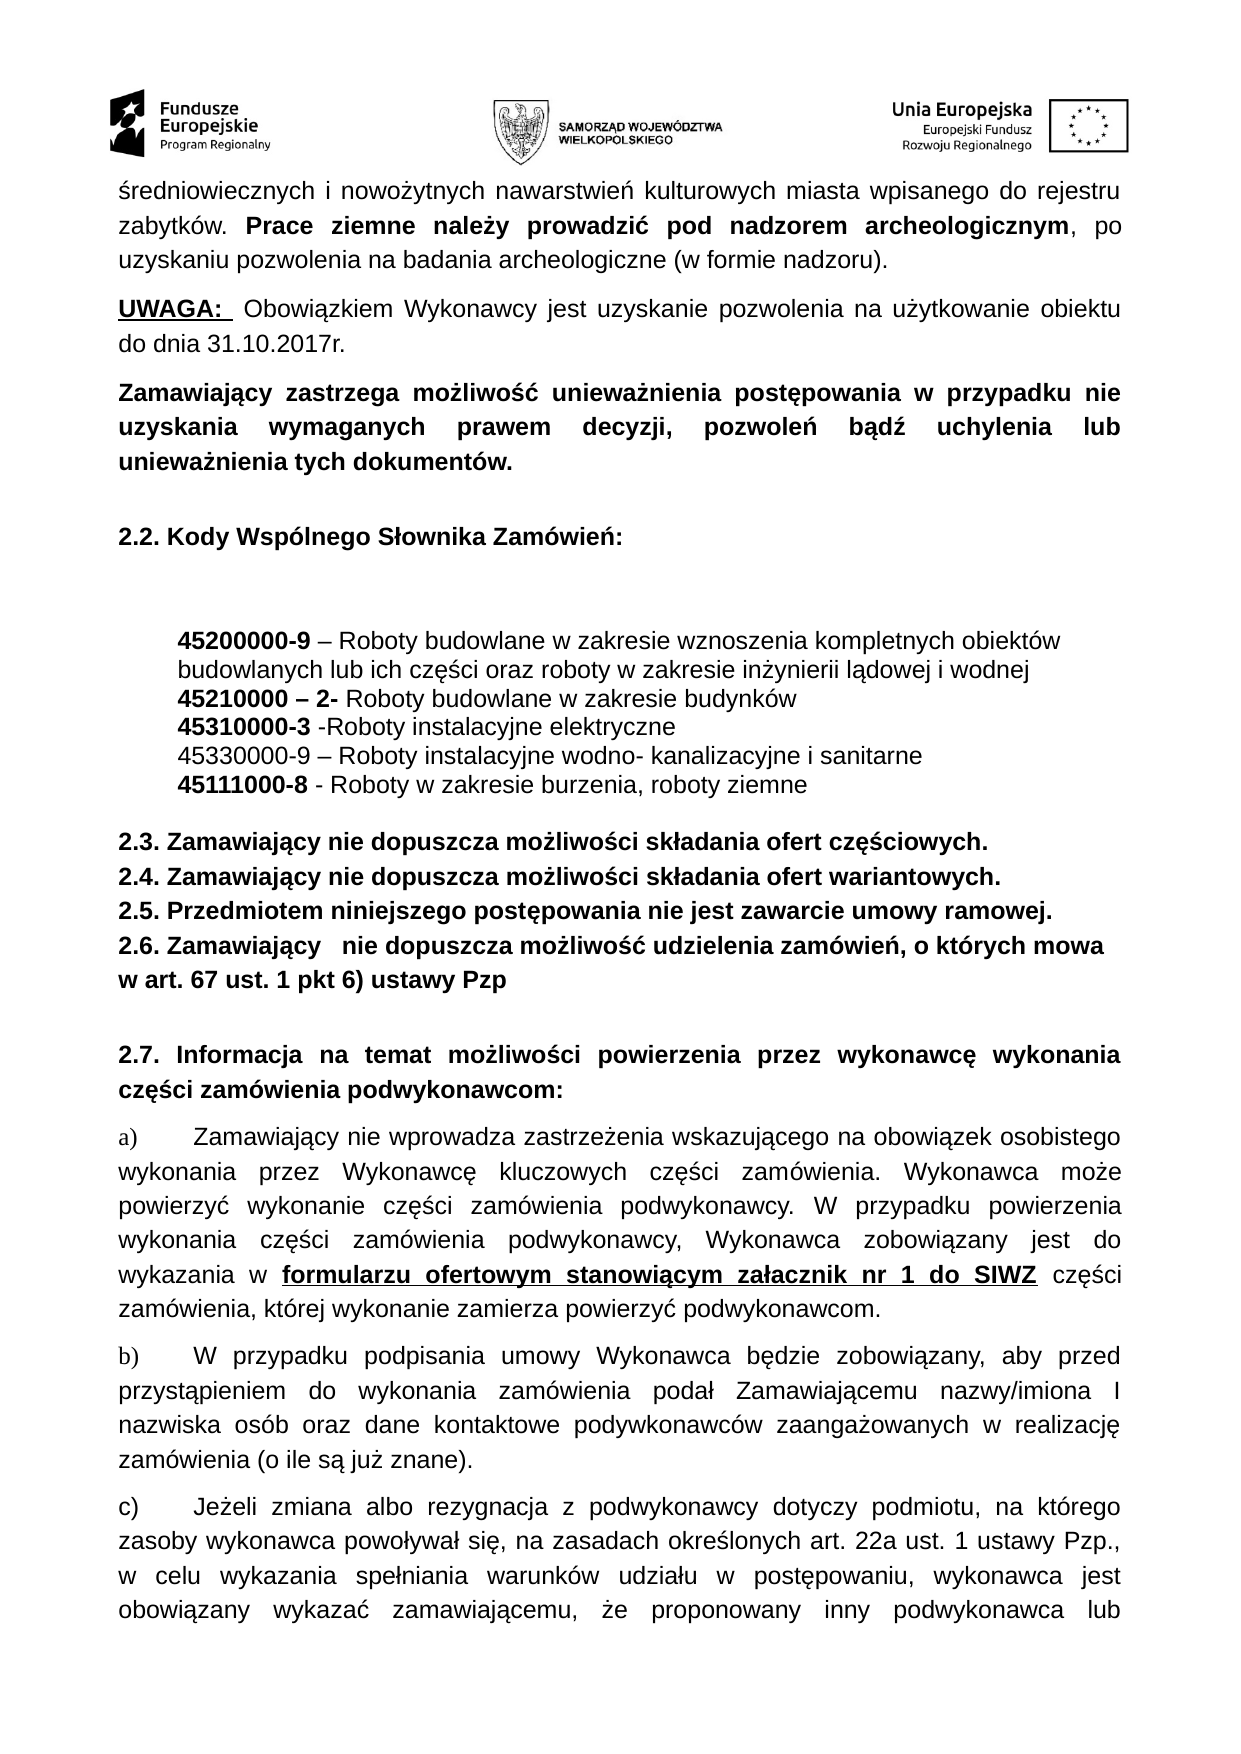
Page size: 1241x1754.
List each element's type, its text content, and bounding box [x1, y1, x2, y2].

list Zamawiający nie wprowadza zastrzeżenia wskazującego na obowiązek osobistego wykonania przez Wykonawcę kluczowych części zamówienia. Wykonawca może powierzyć wykonanie części zamówienia podwykonawcy. W przypadku powierzenia wykonania części zamówienia podwykonawcy, Wykonawca zobowiązany jest do wykazania w formularzu ofertowym stanowiącym załacznik nr 1 do SIWZ części zamówienia, której wykonanie zamierza powierzyć podwykonawcom. [118, 1122, 1122, 1323]
text UWAGA: Obowiązkiem Wykonawcy jest uzyskanie pozwolenia na użytkowanie obiektu do dnia 31.10.2017r. [118, 294, 1122, 358]
picture [488, 86, 733, 174]
picture [875, 81, 1146, 170]
list 45210000 – 2- Roboty budowlane w zakresie budynków [177, 683, 1122, 712]
list W przypadku podpisania umowy Wykonawca będzie zobowiązany, aby przed przystąpieniem do wykonania zamówienia podał Zamawiającemu nazwy/imiona I nazwiska osób oraz dane kontaktowe podywkonawców zaangażowanych w realizację zamówienia (o ile są już znane). [118, 1341, 1122, 1474]
text 2.6. Zamawiający nie dopuszcza możliwość udzielenia zamówień, o których mowa w art. 67 ust. 1 pkt 6) ustawy Pzp [118, 931, 1122, 994]
text średniowiecznych i nowożytnych nawarstwień kulturowych miasta wpisanego do rejestru zabytków. Prace ziemne należy prowadzić pod nadzorem archeologicznym, po uzyskaniu pozwolenia na badania archeologiczne (w formie nadzoru). [118, 176, 1122, 274]
text 2.7. Informacja na temat możliwości powierzenia przez wykonawcę wykonania części zamówienia podwykonawcom: [118, 1040, 1122, 1104]
list 45200000-9 – Roboty budowlane w zakresie wznoszenia kompletnych obiektów budowlanych lub ich części oraz roboty w zakresie inżynierii lądowej i wodnej [177, 626, 1122, 683]
list 45310000-3 -Roboty instalacyjne elektryczne [177, 712, 1122, 741]
list 45330000-9 – Roboty instalacyjne wodno- kanalizacyjne i sanitarne [177, 741, 1122, 770]
list Jeżeli zmiana albo rezygnacja z podwykonawcy dotyczy podmiotu, na którego zasoby wykonawca powoływał się, na zasadach określonych art. 22a ust. 1 ustawy Pzp., w celu wykazania spełniania warunków udziału w postępowaniu, wykonawca jest obowiązany wykazać zamawiającemu, że proponowany inny podwykonawca lub [118, 1492, 1122, 1624]
text 2.5. Przedmiotem niniejszego postępowania nie jest zawarcie umowy ramowej. [118, 896, 1122, 925]
text 2.4. Zamawiający nie dopuszcza możliwości składania ofert wariantowych. [118, 862, 1122, 891]
text 2.2. Kody Wspólnego Słownika Zamówień: [118, 522, 1122, 551]
list 45111000-8 - Roboty w zakresie burzenia, roboty ziemne [177, 770, 1122, 798]
text 2.3. Zamawiający nie dopuszcza możliwości składania ofert częściowych. [118, 827, 1122, 856]
text Zamawiający zastrzega możliwość unieważnienia postępowania w przypadku nie uzyskania wymaganych prawem decyzji, pozwoleń bądź uchylenia lub unieważnienia tych dokumentów. [118, 378, 1122, 476]
picture [93, 72, 287, 174]
